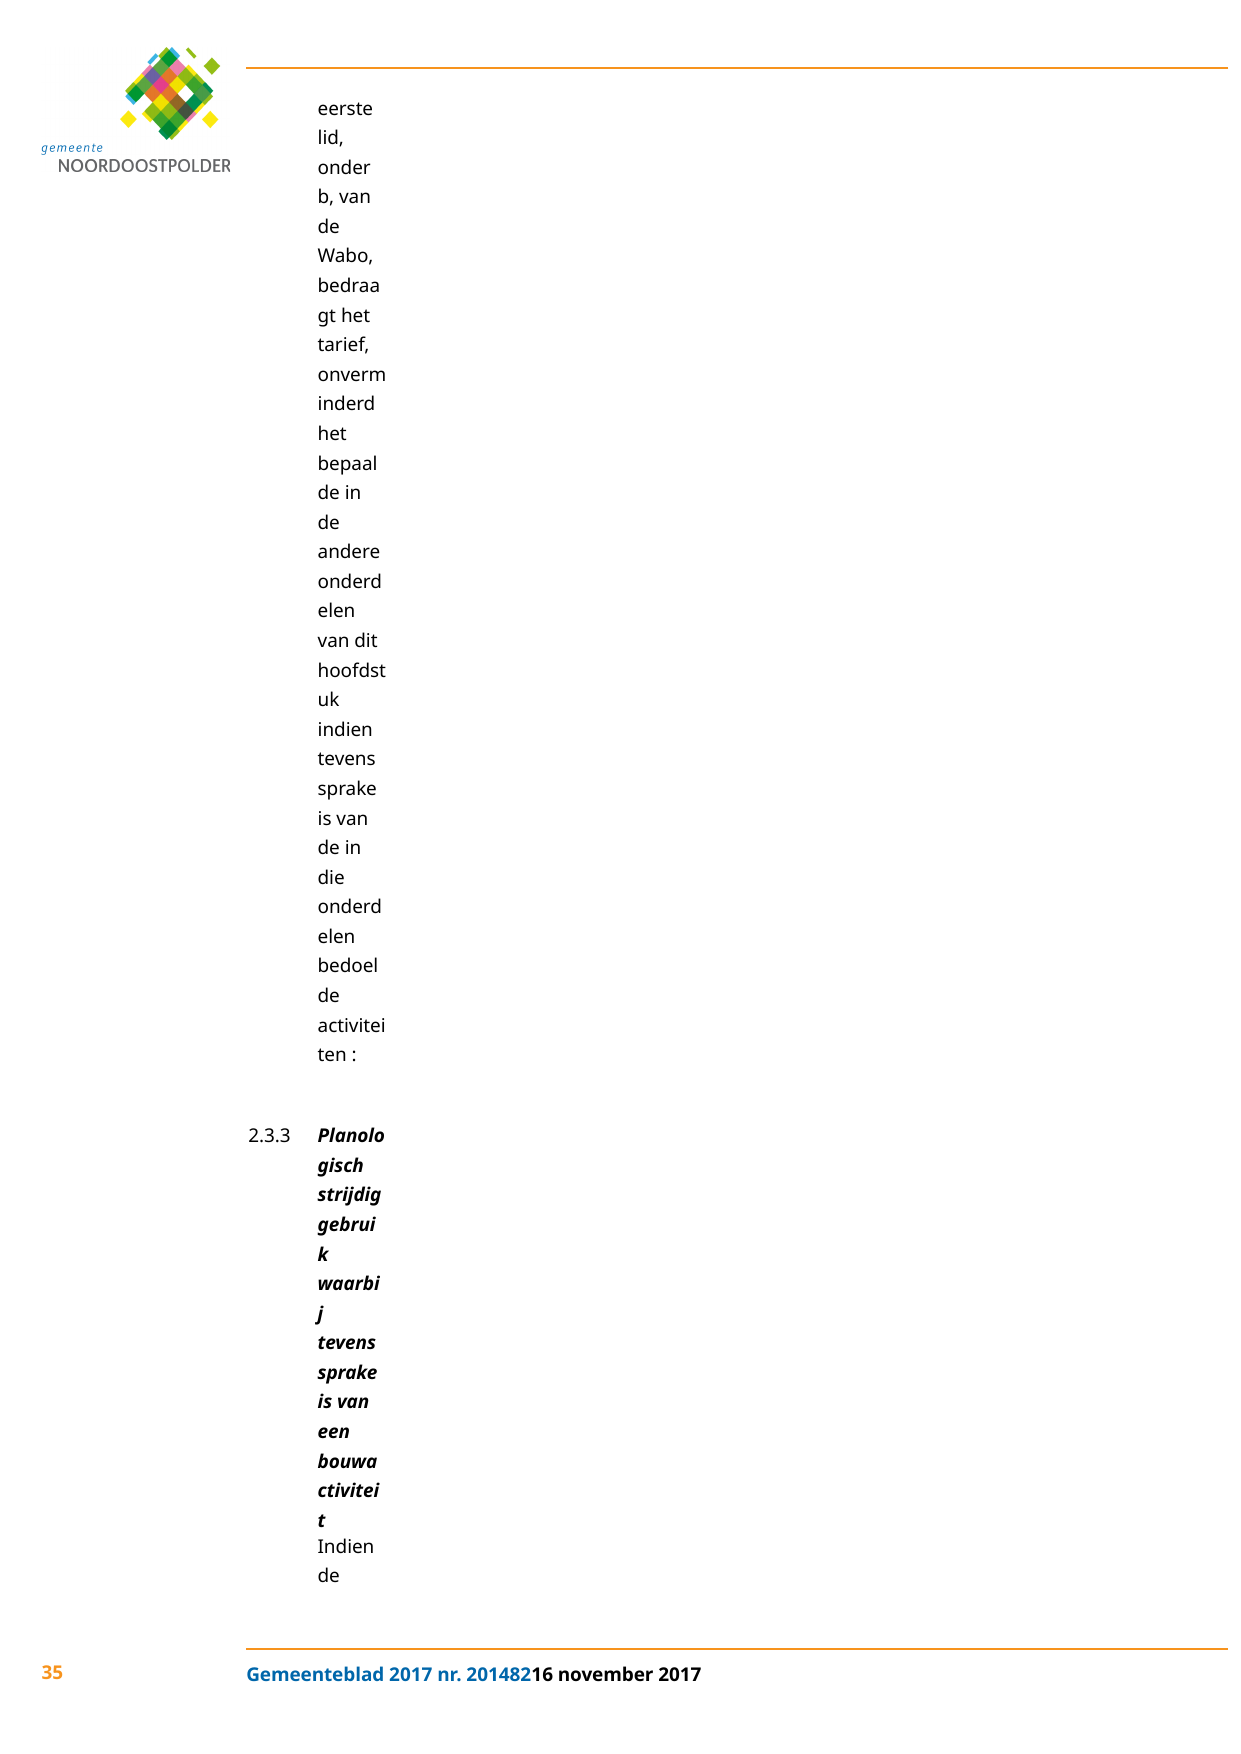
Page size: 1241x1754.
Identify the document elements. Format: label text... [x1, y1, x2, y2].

table_cell eerste lid, onder b, van de Wabo, bedraagt het tarief, onverminderd het bepaalde in de andere onderdelen van dit hoofdstuk indien tevens sprake is van de in die onderdelen bedoelde activiteiten : [318, 95, 387, 1067]
table_cell [387, 1123, 456, 1533]
table_cell [387, 95, 456, 1067]
table_cell Planologisch strijdig gebruik waarbij tevens sprake is van een bouwactiviteit [318, 1123, 387, 1533]
table_cell Indien de [318, 1533, 387, 1588]
table_cell [248, 1067, 317, 1122]
table_cell [387, 1533, 456, 1588]
table_cell [387, 1067, 456, 1122]
table_cell [248, 95, 317, 1067]
table_cell [248, 1533, 317, 1588]
picture [41, 47, 231, 172]
table_cell [318, 1067, 387, 1122]
table_cell [456, 1067, 526, 1122]
table_cell [456, 95, 526, 1067]
table_cell 2.3.3 [248, 1123, 317, 1533]
table_cell [456, 1533, 526, 1588]
table_cell [456, 1123, 526, 1533]
